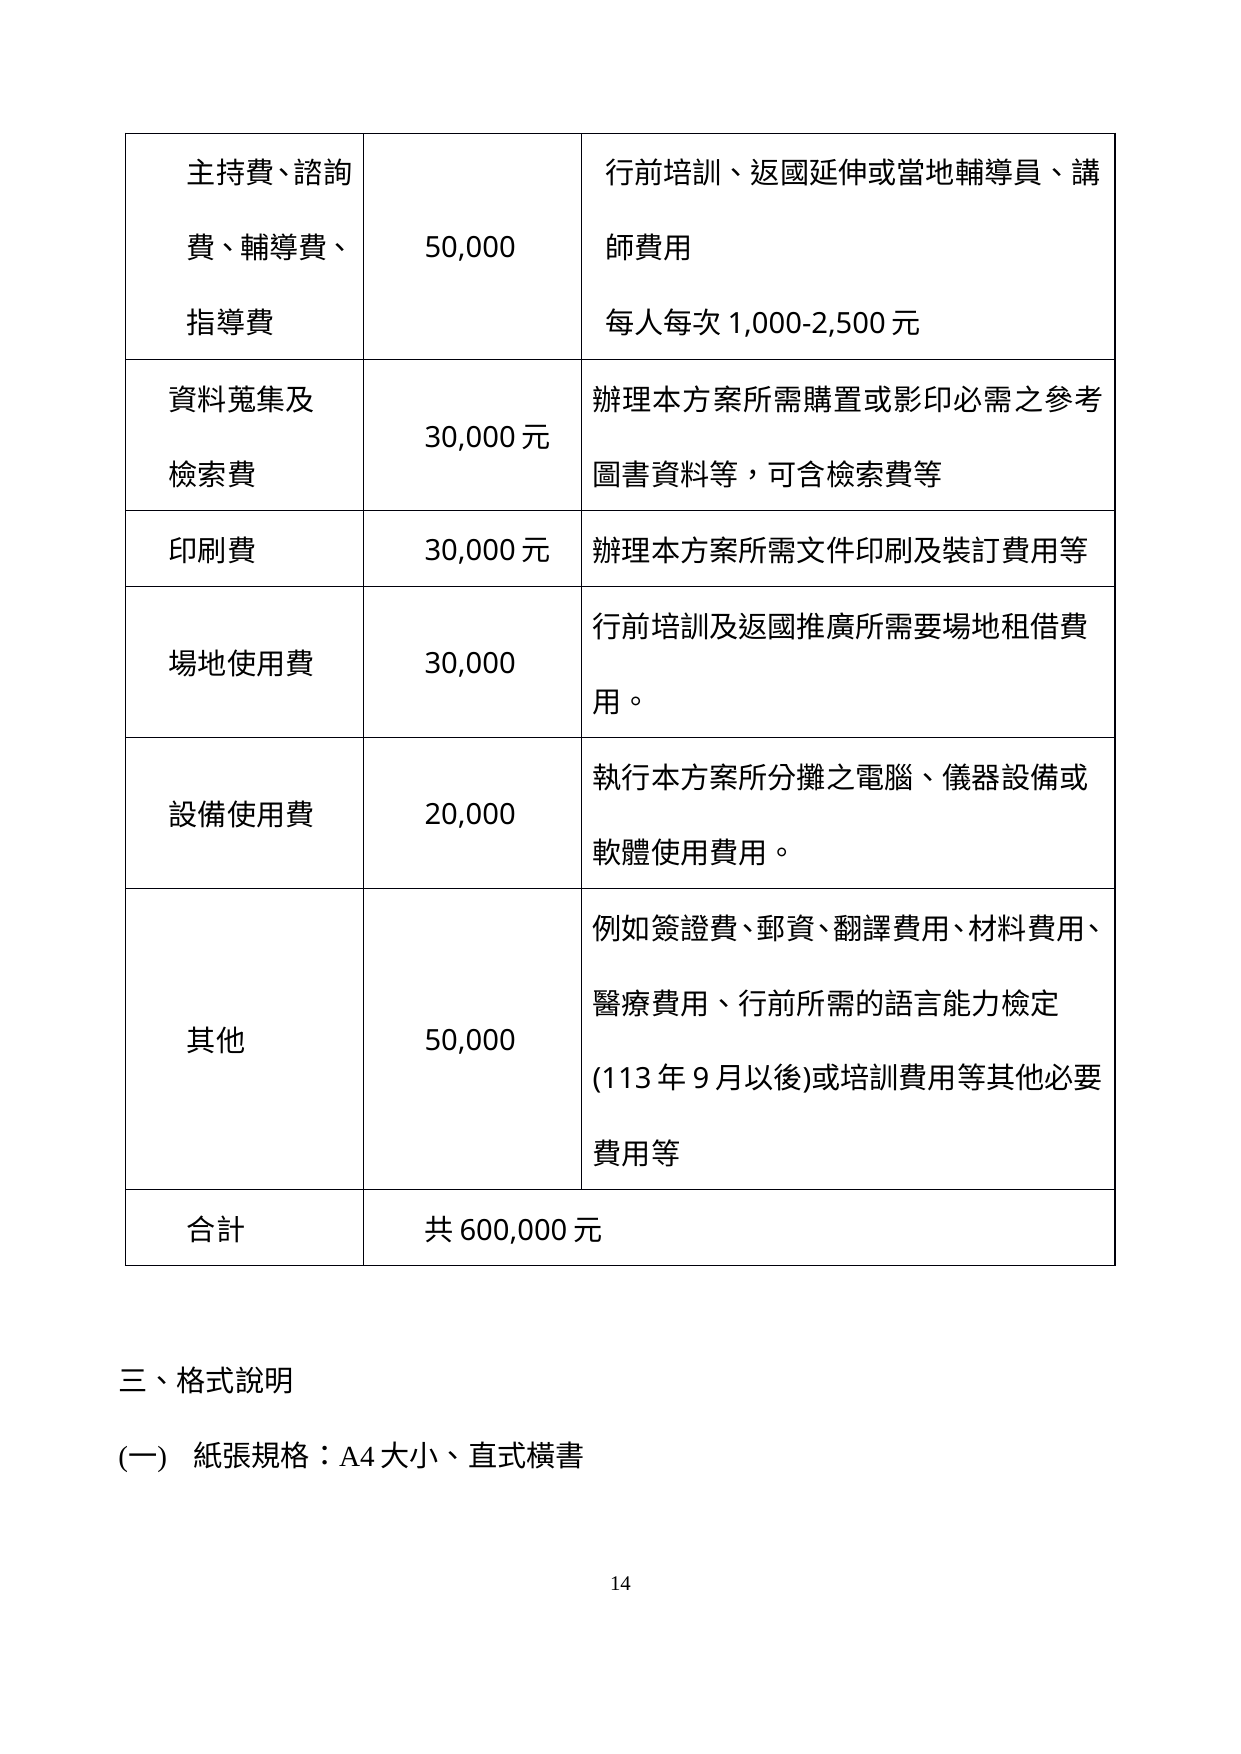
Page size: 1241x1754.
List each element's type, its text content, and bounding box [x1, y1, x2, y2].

table_cell 30,000元 [364, 511, 581, 586]
table_cell 例如簽證費、郵資、翻譯費用、材料費用、醫療費用、行前所需的語言能力檢定(113年9月以後)或培訓費用等其他必要費用等 [582, 889, 1114, 1189]
table_cell 30,000元 [364, 360, 581, 510]
table_cell 行前培訓、返國延伸或當地輔導員、講師費用 每人每次1,000-2,500元 [582, 134, 1114, 359]
table_cell 執行本方案所分攤之電腦、儀器設備或軟體使用費用。 [582, 738, 1114, 888]
table_cell 辦理本方案所需購置或影印必需之參考圖書資料等，可含檢索費等 [582, 360, 1114, 510]
table_cell 共600,000元 [364, 1190, 1114, 1265]
table_cell 辦理本方案所需文件印刷及裝訂費用等 [582, 511, 1114, 586]
table_cell 30,000 [364, 587, 581, 737]
table_cell 設備使用費 [126, 738, 363, 888]
list 紙張規格：A4大小、直式橫書 [118, 1416, 1122, 1491]
table_cell 主持費、諮詢費、輔導費、指導費 [126, 134, 363, 359]
table_cell 行前培訓及返國推廣所需要場地租借費用。 [582, 587, 1114, 737]
table_cell 20,000 [364, 738, 581, 888]
table_cell 合計 [126, 1190, 363, 1265]
table_cell 50,000 [364, 889, 581, 1189]
text 三、格式說明 [118, 1341, 1122, 1416]
table_cell 場地使用費 [126, 587, 363, 737]
table_cell 資料蒐集及 檢索費 [126, 360, 363, 510]
table_cell 50,000 [364, 134, 581, 359]
table_cell 印刷費 [126, 511, 363, 586]
table_cell 其他 [126, 889, 363, 1189]
